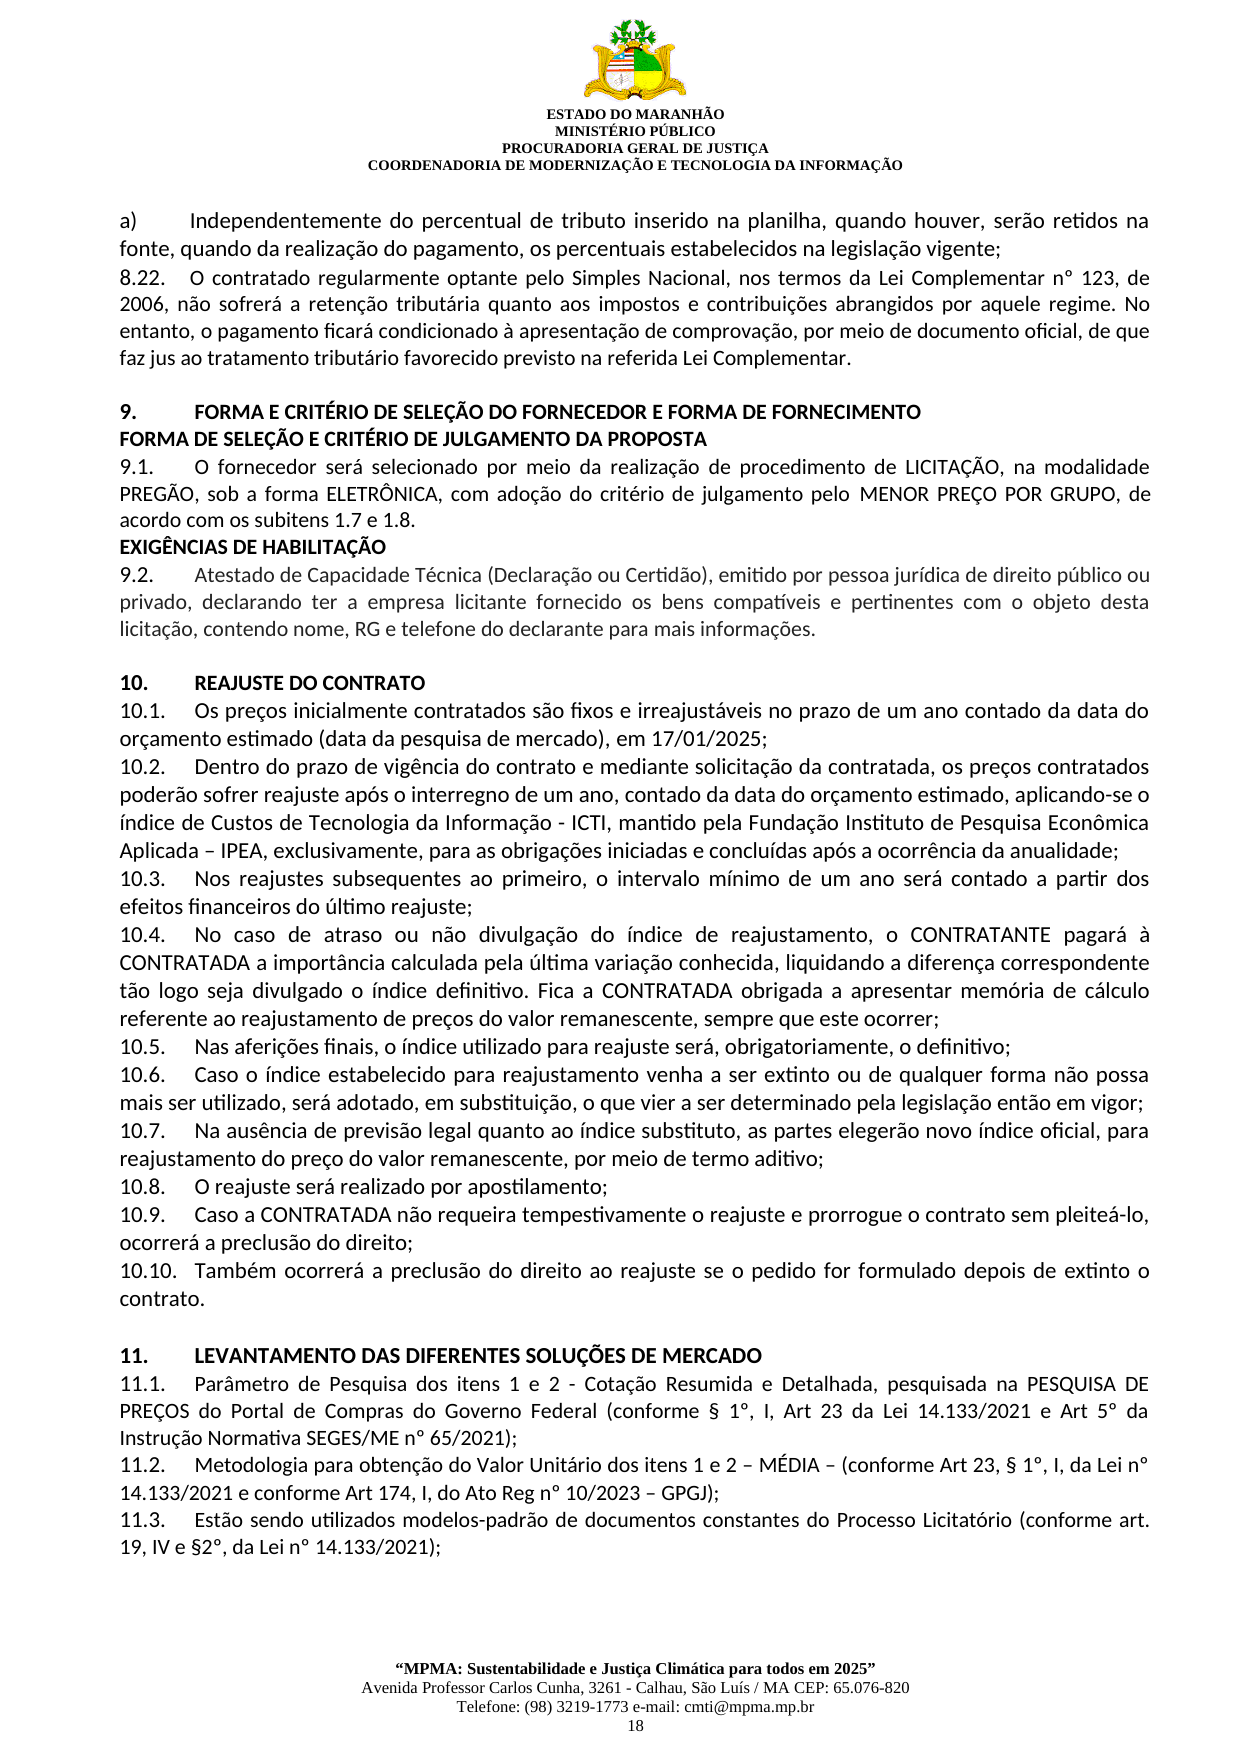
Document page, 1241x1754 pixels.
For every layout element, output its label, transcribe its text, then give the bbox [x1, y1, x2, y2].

list O fornecedor será selecionado por meio da realização de procedimento de LICITAÇÃO, na modalidade PREGÃO, sob a forma ELETRÔNICA, com adoção do critério de julgamento pelo MENOR PREÇO POR GRUPO, de acordo com os subitens 1.7 e 1.8. [119, 452, 1152, 533]
list a) Independentemente do percentual de tributo inserido na planilha, quando houver, serão retidos na fonte, quando da realização do pagamento, os percentuais estabelecidos na legislação vigente; [119, 207, 1152, 263]
list Parâmetro de Pesquisa dos itens 1 e 2 - Cotação Resumida e Detalhada, pesquisada na PESQUISA DE PREÇOS do Portal de Compras do Governo Federal (conforme § 1º, I, Art 23 da Lei 14.133/2021 e Art 5º da Instrução Normativa SEGES/ME nº 65/2021); [119, 1369, 1152, 1451]
list FORMA E CRITÉRIO DE SELEÇÃO DO FORNECEDOR E FORMA DE FORNECIMENTO [119, 397, 1152, 425]
list Caso a CONTRATADA não requeira tempestivamente o reajuste e prorrogue o contrato sem pleiteá-lo, ocorrerá a preclusão do direito; [119, 1200, 1152, 1256]
list O reajuste será realizado por apostilamento; [119, 1172, 1152, 1200]
list Caso o índice estabelecido para reajustamento venha a ser extinto ou de qualquer forma não possa mais ser utilizado, será adotado, em substituição, o que vier a ser determinado pela legislação então em vigor; [119, 1060, 1152, 1116]
list Os preços inicialmente contratados são fixos e irreajustáveis no prazo de um ano contado da data do orçamento estimado (data da pesquisa de mercado), em 17/01/2025; [119, 696, 1152, 752]
text FORMA DE SELEÇÃO E CRITÉRIO DE JULGAMENTO DA PROPOSTA [119, 425, 1152, 452]
list Na ausência de previsão legal quanto ao índice substituto, as partes elegerão novo índice oficial, para reajustamento do preço do valor remanescente, por meio de termo aditivo; [119, 1116, 1152, 1172]
list Nos reajustes subsequentes ao primeiro, o intervalo mínimo de um ano será contado a partir dos efeitos financeiros do último reajuste; [119, 864, 1152, 920]
list No caso de atraso ou não divulgação do índice de reajustamento, o CONTRATANTE pagará à CONTRATADA a importância calculada pela última variação conhecida, liquidando a diferença correspondente tão logo seja divulgado o índice definitivo. Fica a CONTRATADA obrigada a apresentar memória de cálculo referente ao reajustamento de preços do valor remanescente, sempre que este ocorrer; [119, 920, 1152, 1032]
list O contratado regularmente optante pelo Simples Nacional, nos termos da Lei Complementar nº 123, de 2006, não sofrerá a retenção tributária quanto aos impostos e contribuições abrangidos por aquele regime. No entanto, o pagamento ficará condicionado à apresentação de comprovação, por meio de documento oficial, de que faz jus ao tratamento tributário favorecido previsto na referida Lei Complementar. [119, 263, 1152, 371]
list Metodologia para obtenção do Valor Unitário dos itens 1 e 2 – MÉDIA – (conforme Art 23, § 1º, I, da Lei nº 14.133/2021 e conforme Art 174, I, do Ato Reg nº 10/2023 – GPGJ); [119, 1451, 1152, 1505]
list Estão sendo utilizados modelos-padrão de documentos constantes do Processo Licitatório (conforme art. 19, IV e §2º, da Lei nº 14.133/2021); [119, 1505, 1152, 1560]
text EXIGÊNCIAS DE HABILITAÇÃO [119, 533, 1152, 560]
list Atestado de Capacidade Técnica (Declaração ou Certidão), emitido por pessoa jurídica de direito público ou privado, declarando ter a empresa licitante fornecido os bens compatíveis e pertinentes com o objeto desta licitação, contendo nome, RG e telefone do declarante para mais informações. [119, 560, 1152, 641]
list REAJUSTE DO CONTRATO [119, 668, 1152, 696]
list Dentro do prazo de vigência do contrato e mediante solicitação da contratada, os preços contratados poderão sofrer reajuste após o interregno de um ano, contado da data do orçamento estimado, aplicando-se o índice de Custos de Tecnologia da Informação - ICTI, mantido pela Fundação Instituto de Pesquisa Econômica Aplicada – IPEA, exclusivamente, para as obrigações iniciadas e concluídas após a ocorrência da anualidade; [119, 752, 1152, 864]
list Também ocorrerá a preclusão do direito ao reajuste se o pedido for formulado depois de extinto o contrato. [119, 1256, 1152, 1312]
list LEVANTAMENTO DAS DIFERENTES SOLUÇÕES DE MERCADO [119, 1341, 1152, 1369]
list Nas aferições finais, o índice utilizado para reajuste será, obrigatoriamente, o definitivo; [119, 1032, 1152, 1060]
